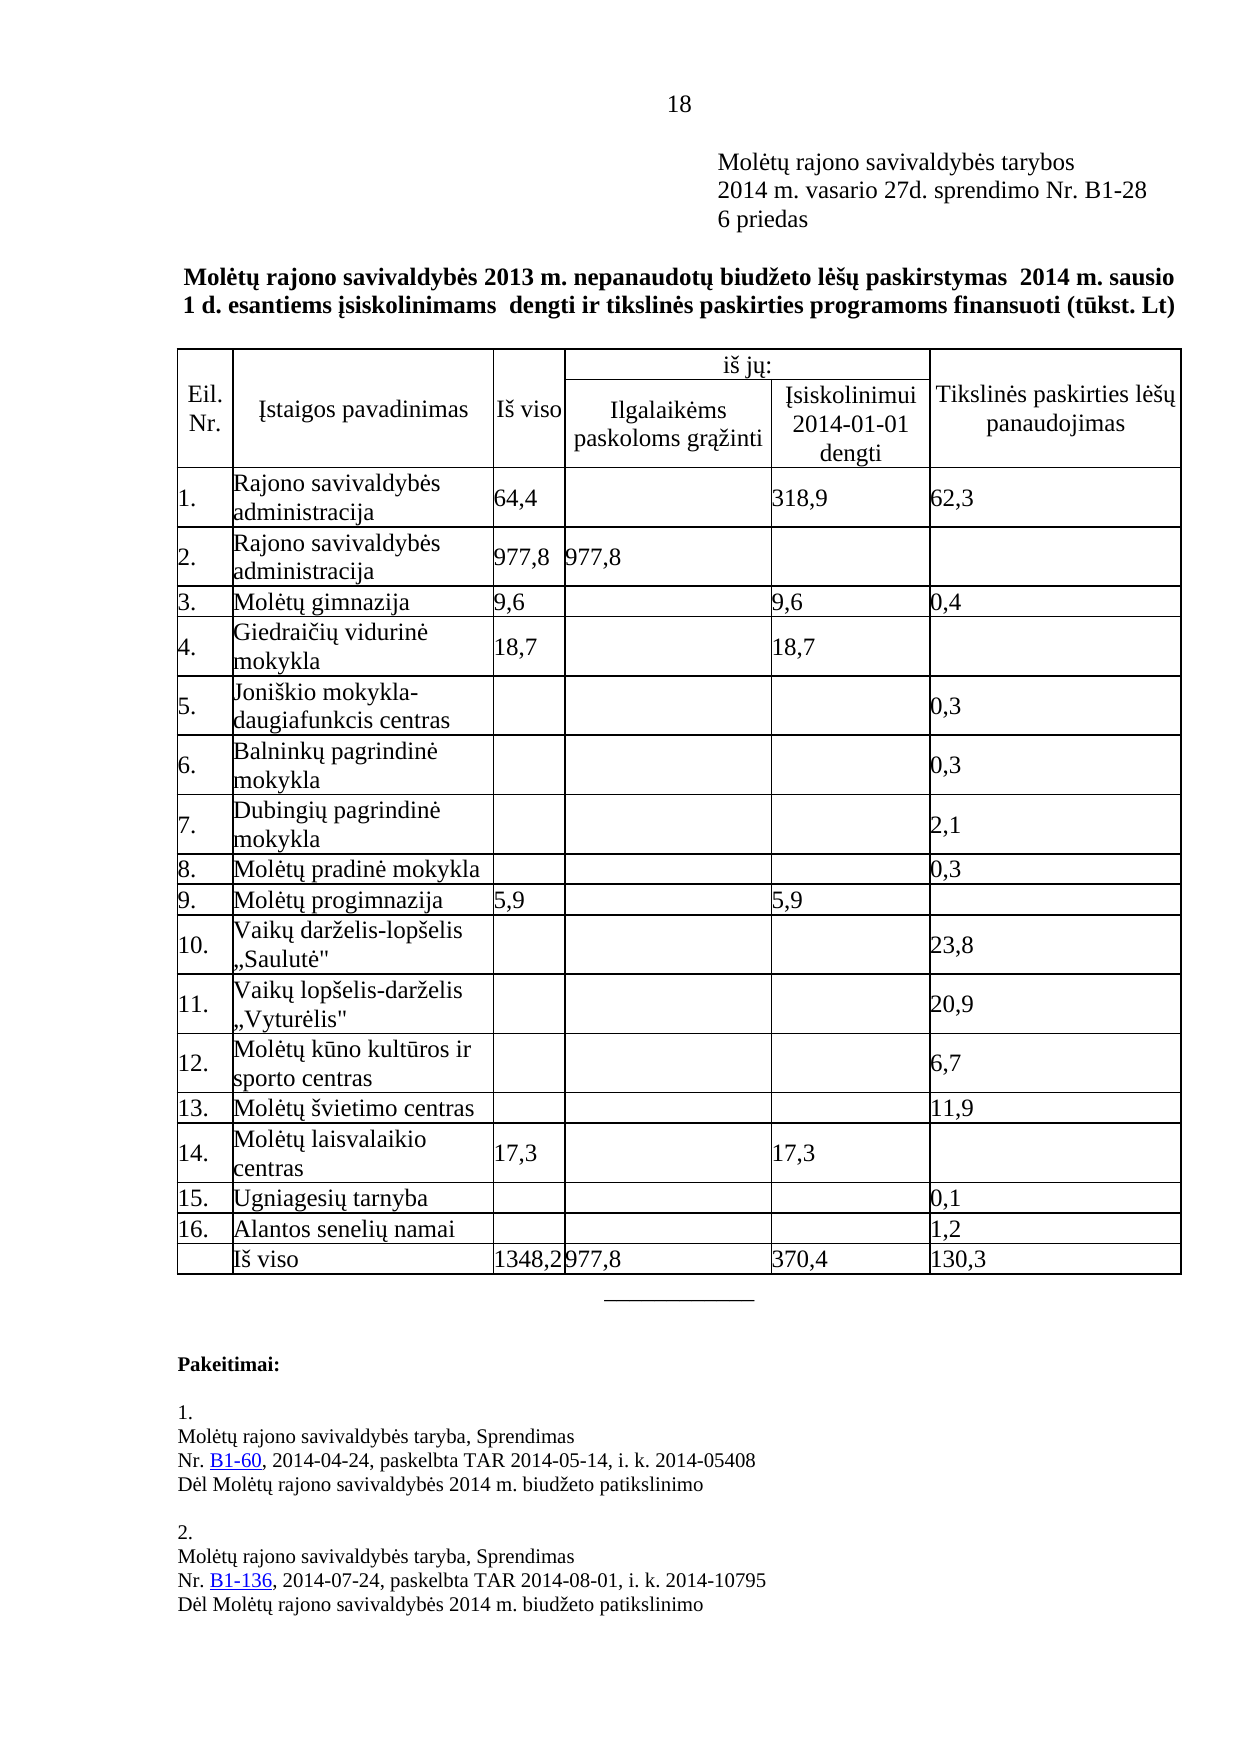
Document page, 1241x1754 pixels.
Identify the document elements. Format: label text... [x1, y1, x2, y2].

table_header Įstaigos pavadinimas [234, 350, 493, 467]
text Molėtų rajono savivaldybės 2013 m. nepanaudotų biudžeto lėšų paskirstymas 2014 m. sausio 1 d. esantiems įsiskolinimams dengti ir tikslinės paskirties programoms finansuoti (tūkst. Lt) [177, 262, 1181, 319]
table_cell [494, 736, 564, 793]
table_cell Vaikų lopšelis-darželis „Vyturėlis" [234, 975, 493, 1032]
table_cell 4. [178, 617, 232, 675]
table_cell 23,8 [931, 916, 1180, 973]
text 1. [177, 1400, 1181, 1424]
table_cell [566, 916, 771, 973]
table_cell 10. [178, 916, 232, 973]
table_cell 14. [178, 1124, 232, 1181]
table_cell Molėtų progimnazija [234, 885, 493, 914]
table_cell [566, 1034, 771, 1092]
table_cell [566, 1183, 771, 1212]
table_cell [178, 1244, 232, 1273]
table_cell [566, 1124, 771, 1181]
table_cell 0,1 [931, 1183, 1180, 1212]
table_cell 18,7 [772, 617, 929, 675]
table_cell 6. [178, 736, 232, 793]
table_cell Molėtų kūno kultūros ir sporto centras [234, 1034, 493, 1092]
table_cell [772, 855, 929, 883]
table_cell 370,4 [772, 1244, 929, 1273]
table_cell Įsiskolinimui 2014-01-01 dengti [772, 380, 929, 467]
table_cell 7. [178, 795, 232, 853]
table_cell [494, 855, 564, 883]
table_cell 2. [178, 528, 232, 585]
table_cell Balninkų pagrindinė mokykla [234, 736, 493, 793]
table_cell Molėtų gimnazija [234, 587, 493, 616]
text ____________ [177, 1275, 1181, 1303]
table_cell [772, 677, 929, 734]
table_cell Rajono savivaldybės administracija [234, 528, 493, 585]
table_cell [494, 1034, 564, 1092]
table_cell 11. [178, 975, 232, 1032]
table_cell 130,3 [931, 1244, 1180, 1273]
table_cell [494, 1093, 564, 1122]
table_cell [566, 468, 771, 526]
table_cell [772, 975, 929, 1032]
table_cell [772, 1183, 929, 1212]
table_cell [494, 975, 564, 1032]
table_cell 5,9 [494, 885, 564, 914]
table_cell Molėtų švietimo centras [234, 1093, 493, 1122]
table_cell 9. [178, 885, 232, 914]
text Pakeitimai: [177, 1352, 1181, 1376]
table_cell 0,3 [931, 736, 1180, 793]
table_cell Vaikų darželis-lopšelis „Saulutė" [234, 916, 493, 973]
table_cell [566, 1093, 771, 1122]
table_cell 1,2 [931, 1214, 1180, 1242]
table_cell 5,9 [772, 885, 929, 914]
table_cell 318,9 [772, 468, 929, 526]
table_cell 977,8 [566, 1244, 771, 1273]
text Nr. B1-136, 2014-07-24, paskelbta TAR 2014-08-01, i. k. 2014-10795 [177, 1568, 1181, 1592]
table_cell 12. [178, 1034, 232, 1092]
text Molėtų rajono savivaldybės taryba, Sprendimas [177, 1544, 1181, 1568]
table_cell Alantos senelių namai [234, 1214, 493, 1242]
table_header Eil. Nr. [178, 350, 232, 467]
table_cell 0,3 [931, 677, 1180, 734]
table_cell [566, 617, 771, 675]
table_cell 5. [178, 677, 232, 734]
table_cell 11,9 [931, 1093, 1180, 1122]
text Nr. B1-60, 2014-04-24, paskelbta TAR 2014-05-14, i. k. 2014-05408 [177, 1448, 1181, 1472]
table_cell [772, 736, 929, 793]
table_cell Molėtų pradinė mokykla [234, 855, 493, 883]
text Dėl Molėtų rajono savivaldybės 2014 m. biudžeto patikslinimo [177, 1472, 1181, 1496]
table_cell [566, 1214, 771, 1242]
table_cell [566, 885, 771, 914]
table_cell Molėtų laisvalaikio centras [234, 1124, 493, 1181]
table_cell 977,8 [566, 528, 771, 585]
table_cell Rajono savivaldybės administracija [234, 468, 493, 526]
table_cell 64,4 [494, 468, 564, 526]
table_cell [566, 855, 771, 883]
table_cell 17,3 [772, 1124, 929, 1181]
table_cell 1. [178, 468, 232, 526]
table_cell [931, 885, 1180, 914]
table_cell [931, 617, 1180, 675]
table_cell 6,7 [931, 1034, 1180, 1092]
table_cell 2,1 [931, 795, 1180, 853]
table_cell 9,6 [772, 587, 929, 616]
table_cell [772, 1034, 929, 1092]
text 2. [177, 1520, 1181, 1544]
table_cell [494, 1183, 564, 1212]
table_cell 3. [178, 587, 232, 616]
table_cell [566, 975, 771, 1032]
table_cell [566, 677, 771, 734]
table_cell [566, 795, 771, 853]
table_cell Dubingių pagrindinė mokykla [234, 795, 493, 853]
table_cell Ilgalaikėms paskoloms grąžinti [566, 380, 771, 467]
table_cell [772, 528, 929, 585]
table_cell 0,4 [931, 587, 1180, 616]
table_header Iš viso [494, 350, 564, 467]
table_cell Giedraičių vidurinė mokykla [234, 617, 493, 675]
table_cell 9,6 [494, 587, 564, 616]
table_cell 16. [178, 1214, 232, 1242]
text Molėtų rajono savivaldybės taryba, Sprendimas [177, 1424, 1181, 1448]
table_cell [772, 1214, 929, 1242]
table_cell Ugniagesių tarnyba [234, 1183, 493, 1212]
text Dėl Molėtų rajono savivaldybės 2014 m. biudžeto patikslinimo [177, 1592, 1181, 1616]
table_cell [772, 795, 929, 853]
table_cell [566, 587, 771, 616]
table_cell [494, 677, 564, 734]
table_cell 62,3 [931, 468, 1180, 526]
table_cell [566, 736, 771, 793]
table_header Tikslinės paskirties lėšų panaudojimas [931, 350, 1180, 467]
table_cell 18,7 [494, 617, 564, 675]
table_cell 8. [178, 855, 232, 883]
table_cell [931, 1124, 1180, 1181]
table_cell 1348,2 [494, 1244, 564, 1273]
text Molėtų rajono savivaldybės tarybos 2014 m. vasario 27d. sprendimo Nr. B1-28 [717, 147, 1181, 204]
table_header iš jų: [566, 350, 929, 379]
table_cell [494, 795, 564, 853]
table_cell 17,3 [494, 1124, 564, 1181]
table_cell [772, 916, 929, 973]
table_cell [494, 916, 564, 973]
table_cell [931, 528, 1180, 585]
table_cell 13. [178, 1093, 232, 1122]
table_cell 0,3 [931, 855, 1180, 883]
table_cell 20,9 [931, 975, 1180, 1032]
text 6 priedas [717, 204, 1181, 233]
table_cell Joniškio mokykla-daugiafunkcis centras [234, 677, 493, 734]
table_cell [772, 1093, 929, 1122]
table_cell 977,8 [494, 528, 564, 585]
table_cell 15. [178, 1183, 232, 1212]
table_cell [494, 1214, 564, 1242]
table_cell Iš viso [234, 1244, 493, 1273]
